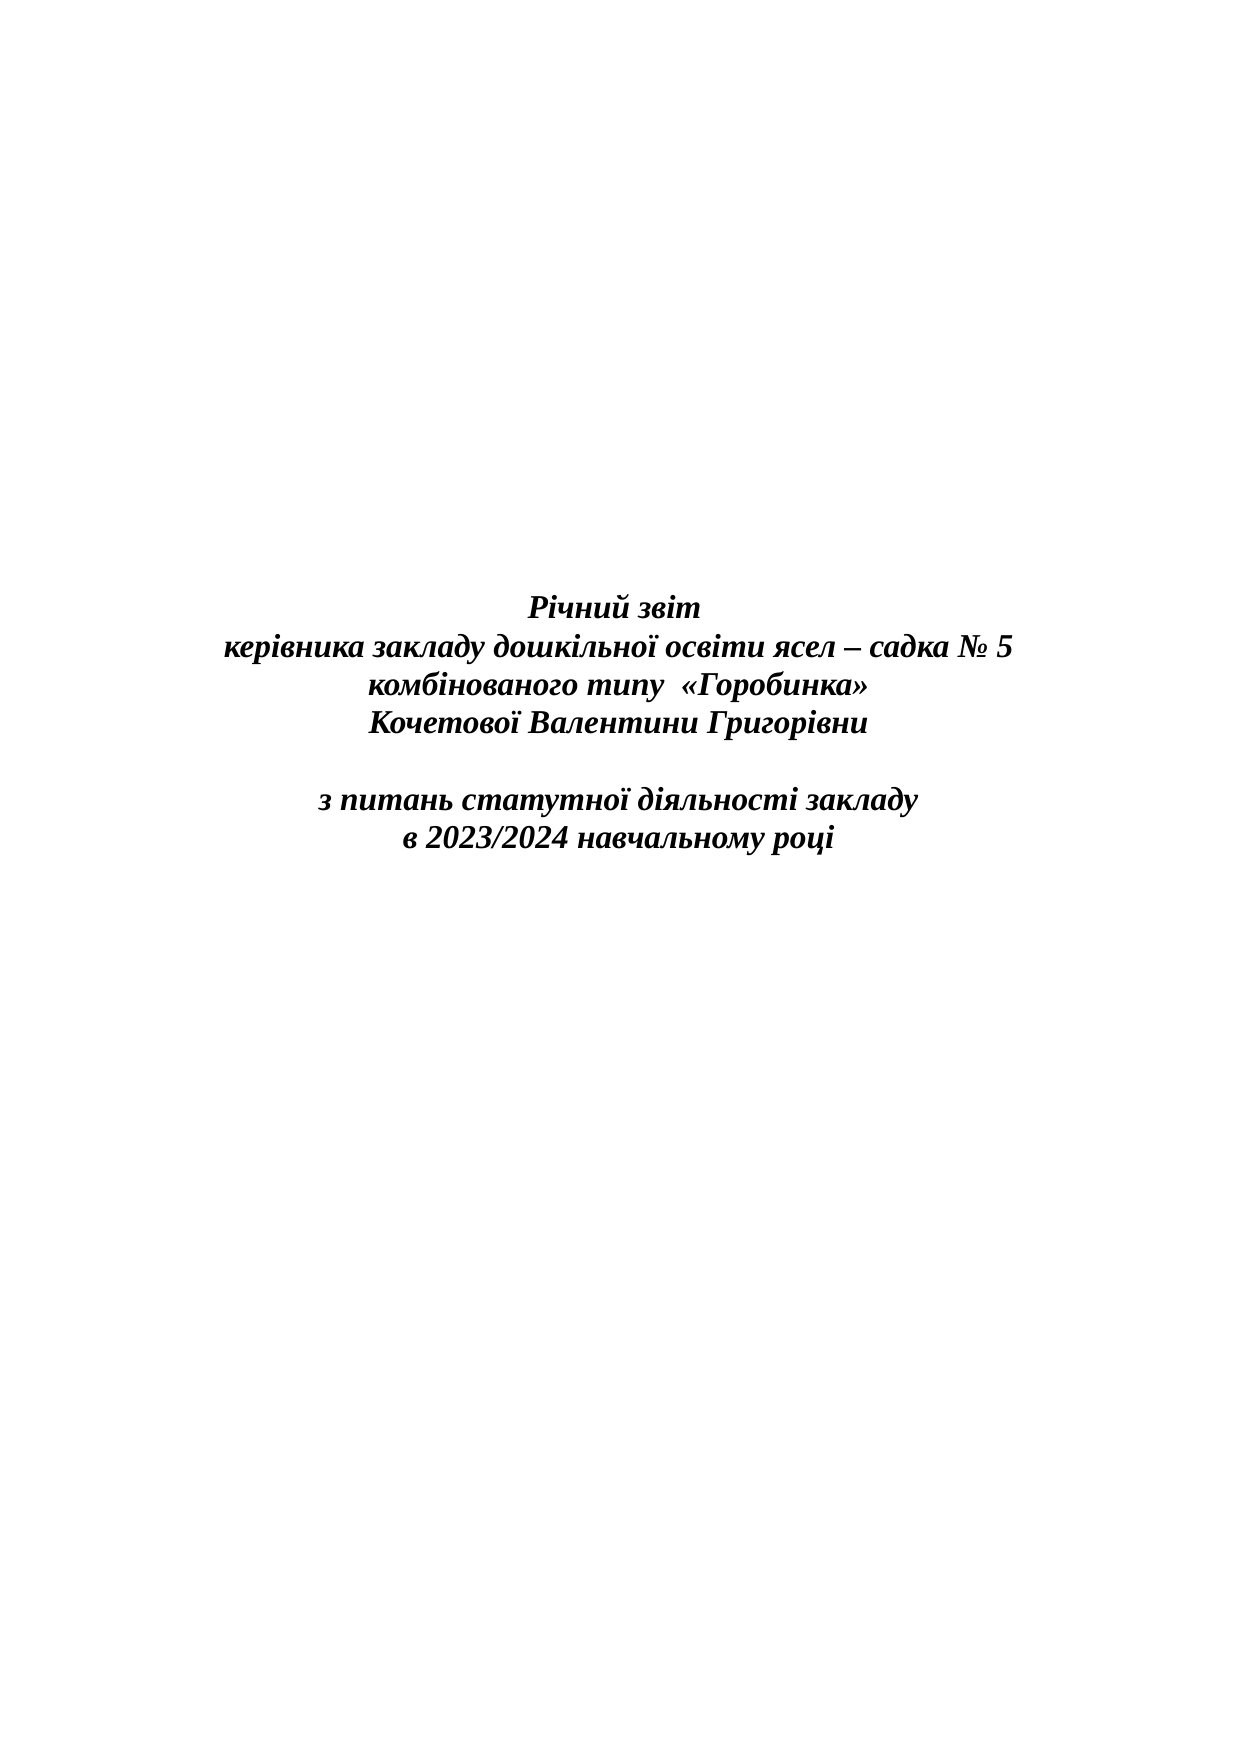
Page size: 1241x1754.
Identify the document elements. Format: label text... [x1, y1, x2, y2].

text Річний звіт [118, 588, 1122, 626]
text в 2023/2024 навчальному році [118, 818, 1122, 856]
text з питань статутної діяльності закладу [118, 779, 1122, 818]
text Кочетової Валентини Григорівни [118, 703, 1122, 741]
text керівника закладу дошкільної освіти ясел – садка № 5 комбінованого типу «Горобинка» [118, 626, 1122, 703]
